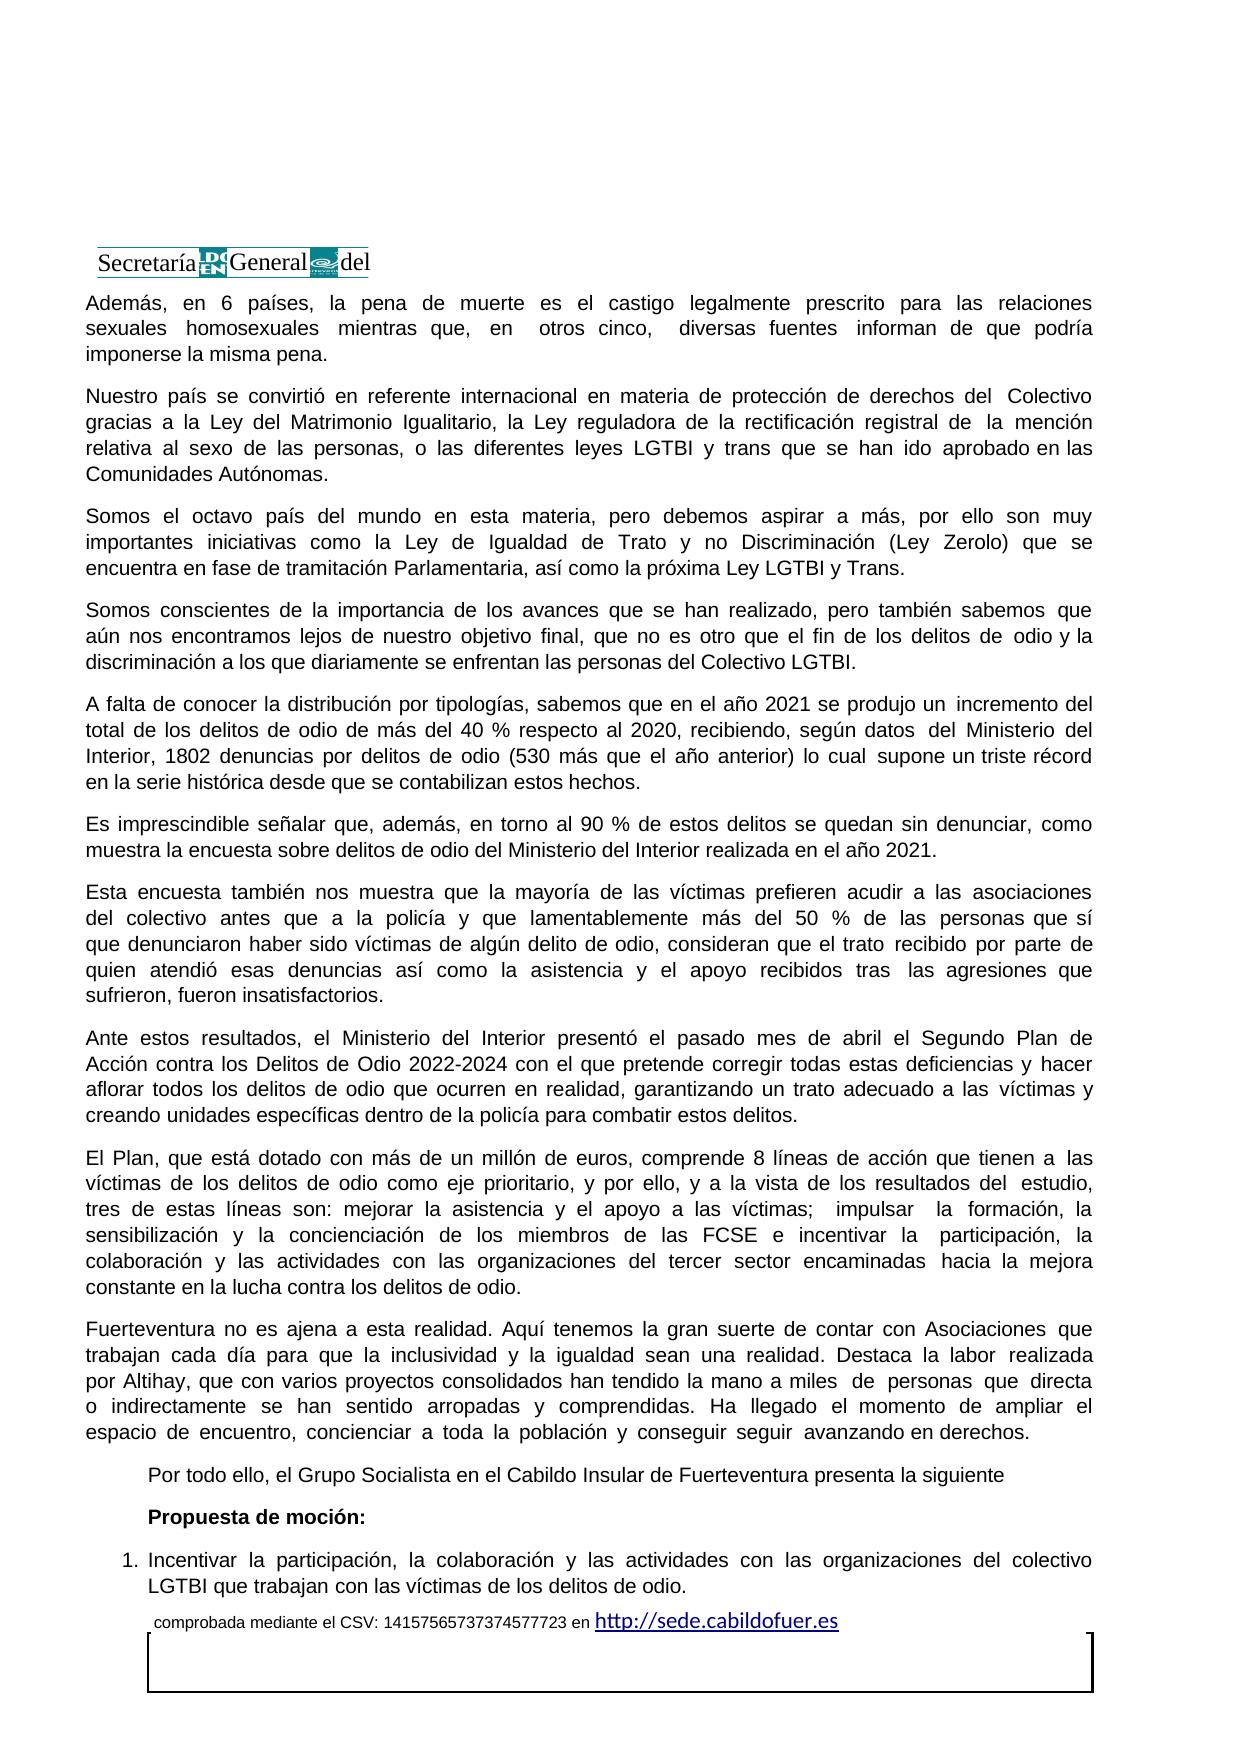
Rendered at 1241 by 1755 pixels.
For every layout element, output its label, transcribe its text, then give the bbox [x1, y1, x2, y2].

text Somos conscientes de la importancia de los avances que se han realizado, pero también sabemos que aún nos encontramos lejos de nuestro objetivo final, que no es otro que el fin de los delitos de odio y la discriminación a los que diariamente se enfrentan las personas del Colectivo LGTBI. [85, 598, 1093, 674]
subtitle Propuesta de moción: [148, 1505, 1107, 1529]
text Esta encuesta también nos muestra que la mayoría de las víctimas prefieren acudir a las asociaciones del colectivo antes que a la policía y que lamentablemente más del 50 % de las personas que sí que denunciaron haber sido víctimas de algún delito de odio, consideran que el trato recibido por parte de quien atendió esas denuncias así como la asistencia y el apoyo recibidos tras las agresiones que sufrieron, fueron insatisfactorios. [85, 880, 1093, 1007]
text Es imprescindible señalar que, además, en torno al 90 % de estos delitos se quedan sin denunciar, como muestra la encuesta sobre delitos de odio del Ministerio del Interior realizada en el año 2021. [85, 812, 1093, 862]
picture [97, 247, 369, 278]
text Ante estos resultados, el Ministerio del Interior presentó el pasado mes de abril el Segundo Plan de Acción contra los Delitos de Odio 2022-2024 con el que pretende corregir todas estas deficiencias y hacer aflorar todos los delitos de odio que ocurren en realidad, garantizando un trato adecuado a las víctimas y creando unidades específicas dentro de la policía para combatir estos delitos. [85, 1026, 1093, 1127]
list Incentivar la participación, la colaboración y las actividades con las organizaciones del colectivo LGTBI que trabajan con las víctimas de los delitos de odio. [122, 1548, 1093, 1597]
text Nuestro país se convirtió en referente internacional en materia de protección de derechos del Colectivo gracias a la Ley del Matrimonio Igualitario, la Ley reguladora de la rectificación registral de la mención relativa al sexo de las personas, o las diferentes leyes LGTBI y trans que se han ido aprobado en las Comunidades Autónomas. [85, 384, 1093, 486]
text Por todo ello, el Grupo Socialista en el Cabildo Insular de Fuerteventura presenta la siguiente [148, 1463, 1107, 1487]
text Somos el octavo país del mundo en esta materia, pero debemos aspirar a más, por ello son muy importantes iniciativas como la Ley de Igualdad de Trato y no Discriminación (Ley Zerolo) que se encuentra en fase de tramitación Parlamentaria, así como la próxima Ley LGTBI y Trans. [85, 504, 1093, 580]
text El Plan, que está dotado con más de un millón de euros, comprende 8 líneas de acción que tienen a las víctimas de los delitos de odio como eje prioritario, y por ello, y a la vista de los resultados del estudio, tres de estas líneas son: mejorar la asistencia y el apoyo a las víctimas; impulsar la formación, la sensibilización y la concienciación de los miembros de las FCSE e incentivar la participación, la colaboración y las actividades con las organizaciones del tercer sector encaminadas hacia la mejora constante en la lucha contra los delitos de odio. [85, 1145, 1093, 1298]
text A falta de conocer la distribución por tipologías, sabemos que en el año 2021 se produjo un incremento del total de los delitos de odio de más del 40 % respecto al 2020, recibiendo, según datos del Ministerio del Interior, 1802 denuncias por delitos de odio (530 más que el año anterior) lo cual supone un triste récord en la serie histórica desde que se contabilizan estos hechos. [85, 692, 1093, 793]
text Además, en 6 países, la pena de muerte es el castigo legalmente prescrito para las relaciones sexuales homosexuales mientras que, en otros cinco, diversas fuentes informan de que podría imponerse la misma pena. [85, 290, 1093, 366]
text Fuerteventura no es ajena a esta realidad. Aquí tenemos la gran suerte de contar con Asociaciones que trabajan cada día para que la inclusividad y la igualdad sean una realidad. Destaca la labor realizada por Altihay, que con varios proyectos consolidados han tendido la mano a miles de personas que directa o indirectamente se han sentido arropadas y comprendidas. Ha llegado el momento de ampliar el espacio de encuentro, concienciar a toda la población y conseguir seguir avanzando en derechos. [85, 1317, 1093, 1444]
